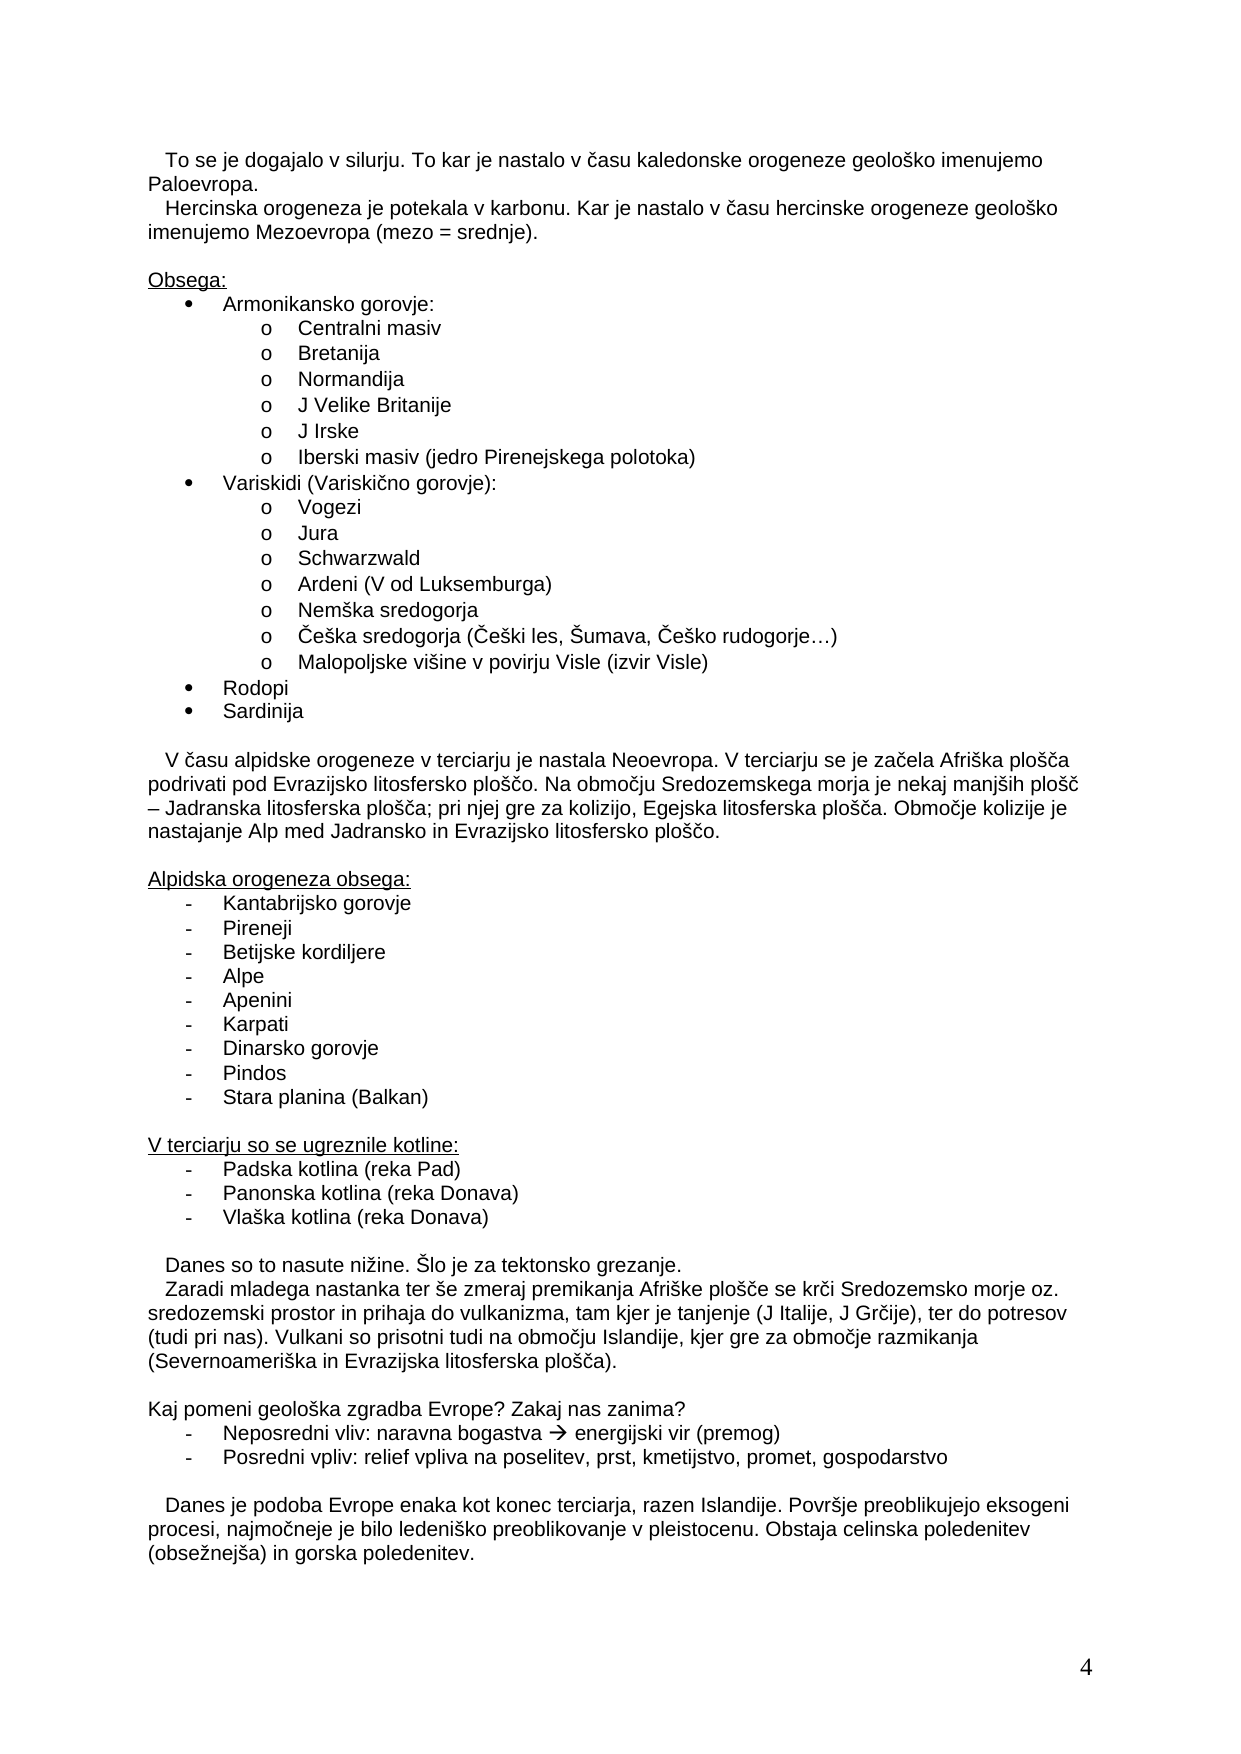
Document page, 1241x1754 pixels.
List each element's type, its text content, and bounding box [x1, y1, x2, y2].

list Panonska kotlina (reka Donava) [185, 1181, 1093, 1205]
list Kantabrijsko gorovje [185, 891, 1093, 915]
list Nemška sredogorja [260, 598, 1093, 624]
list Iberski masiv (jedro Pirenejskega polotoka) [260, 444, 1093, 470]
list Rodopi [185, 675, 1093, 699]
list Češka sredogorja (Češki les, Šumava, Češko rudogorje…) [260, 624, 1093, 649]
text Kaj pomeni geološka zgradba Evrope? Zakaj nas zanima? [148, 1397, 1093, 1421]
list Stara planina (Balkan) [185, 1084, 1093, 1109]
list Centralni masiv [260, 315, 1093, 341]
list Vogezi [260, 494, 1093, 520]
list Neposredni vliv: naravna bogastva  energijski vir (premog) [185, 1421, 1093, 1445]
list Variskidi (Variskično gorovje): [185, 470, 1093, 494]
list Jura [260, 520, 1093, 546]
list Dinarsko gorovje [185, 1036, 1093, 1060]
text Zaradi mladega nastanka ter še zmeraj premikanja Afriške plošče se krči Sredozemsko morje oz. sredozemski prostor in prihaja do vulkanizma, tam kjer je tanjenje (J Italije, J Grčije), ter do potresov (tudi pri nas). Vulkani so prisotni tudi na območju Islandije, kjer gre za območje razmikanja (Severnoameriška in Evrazijska litosferska plošča). [148, 1277, 1093, 1373]
list Normandija [260, 367, 1093, 393]
list Alpe [185, 964, 1093, 988]
list Betijske kordiljere [185, 939, 1093, 964]
list Apenini [185, 988, 1093, 1012]
list Sardinija [185, 699, 1093, 723]
list Schwarzwald [260, 546, 1093, 572]
list Armonikansko gorovje: [185, 291, 1093, 315]
text To se je dogajalo v silurju. To kar je nastalo v času kaledonske orogeneze geološko imenujemo Paloevropa. [148, 148, 1093, 196]
list J Irske [260, 419, 1093, 444]
text V terciarju so se ugreznile kotline: [148, 1133, 1093, 1157]
list Bretanija [260, 341, 1093, 367]
list Malopoljske višine v povirju Visle (izvir Visle) [260, 649, 1093, 675]
list Posredni vpliv: relief vpliva na poselitev, prst, kmetijstvo, promet, gospodarstvo [185, 1445, 1093, 1469]
list Padska kotlina (reka Pad) [185, 1157, 1093, 1181]
text Danes so to nasute nižine. Šlo je za tektonsko grezanje. [148, 1253, 1093, 1277]
list Pindos [185, 1060, 1093, 1084]
text Hercinska orogeneza je potekala v karbonu. Kar je nastalo v času hercinske orogeneze geološko imenujemo Mezoevropa (mezo = srednje). [148, 196, 1093, 243]
list Vlaška kotlina (reka Donava) [185, 1205, 1093, 1229]
list Karpati [185, 1012, 1093, 1036]
list J Velike Britanije [260, 393, 1093, 419]
text Danes je podoba Evrope enaka kot konec terciarja, razen Islandije. Površje preoblikujejo eksogeni procesi, najmočneje je bilo ledeniško preoblikovanje v pleistocenu. Obstaja celinska poledenitev (obsežnejša) in gorska poledenitev. [148, 1493, 1093, 1565]
list Pireneji [185, 915, 1093, 939]
list Ardeni (V od Luksemburga) [260, 572, 1093, 598]
text Alpidska orogeneza obsega: [148, 867, 1093, 891]
text Obsega: [148, 267, 1093, 291]
text V času alpidske orogeneze v terciarju je nastala Neoevropa. V terciarju se je začela Afriška plošča podrivati pod Evrazijsko litosfersko ploščo. Na območju Sredozemskega morja je nekaj manjših plošč – Jadranska litosferska plošča; pri njej gre za kolizijo, Egejska litosferska plošča. Območje kolizije je nastajanje Alp med Jadransko in Evrazijsko litosfersko ploščo. [148, 747, 1093, 843]
